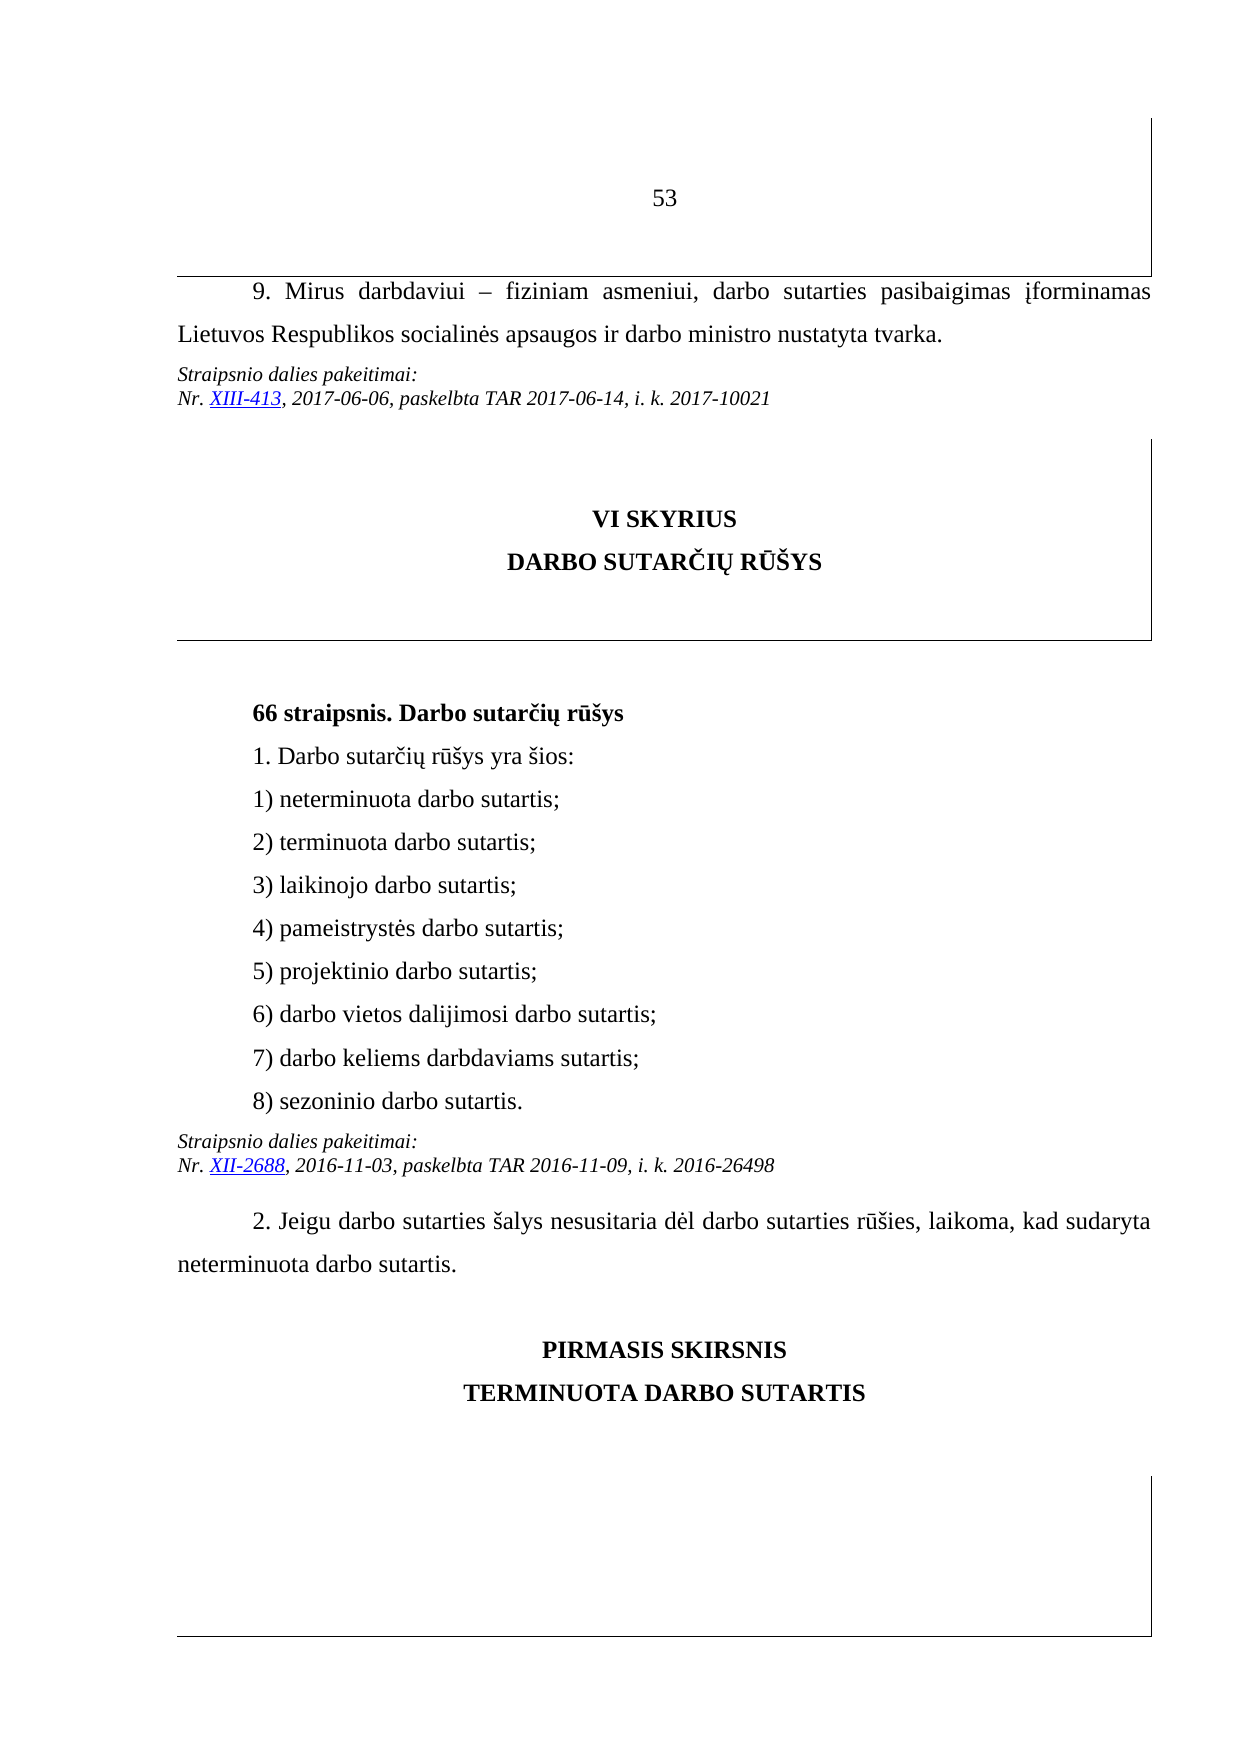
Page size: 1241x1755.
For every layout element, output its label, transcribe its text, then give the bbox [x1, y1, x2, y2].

subtitle DARBO SUTARČIŲ RŪŠYS [177, 482, 1152, 640]
text Nr. XIII-413, 2017-06-06, paskelbta TAR 2017-06-14, i. k. 2017-10021 [177, 386, 1152, 410]
text Straipsnio dalies pakeitimai: [177, 1129, 1152, 1153]
text PIRMASIS SKIRSNIS [177, 1335, 1152, 1364]
text 7) darbo keliems darbdaviams sutartis; [177, 1043, 1152, 1071]
text 6) darbo vietos dalijimosi darbo sutartis; [177, 999, 1152, 1028]
text Straipsnio dalies pakeitimai: [177, 362, 1152, 386]
text 1) neterminuota darbo sutartis; [177, 784, 1152, 813]
text 1. Darbo sutarčių rūšys yra šios: [177, 741, 1152, 769]
text 3) laikinojo darbo sutartis; [177, 870, 1152, 899]
subtitle VI SKYRIUS [177, 439, 1151, 482]
text 4) pameistrystės darbo sutartis; [177, 913, 1152, 942]
text 8) sezoninio darbo sutartis. [177, 1086, 1152, 1114]
text 5) projektinio darbo sutartis; [177, 956, 1152, 985]
text TERMINUOTA DARBO SUTARTIS [177, 1378, 1152, 1407]
text Nr. XII-2688, 2016-11-03, paskelbta TAR 2016-11-09, i. k. 2016-26498 [177, 1153, 1152, 1177]
text 9. Mirus darbdaviui – fiziniam asmeniui, darbo sutarties pasibaigimas įforminamas Lietuvos Respublikos socialinės apsaugos ir darbo ministro nustatyta tvarka. [177, 276, 1152, 348]
subtitle 66 straipsnis. Darbo sutarčių rūšys [177, 698, 1152, 726]
text 2) terminuota darbo sutartis; [177, 827, 1152, 856]
text 2. Jeigu darbo sutarties šalys nesusitaria dėl darbo sutarties rūšies, laikoma, kad sudaryta neterminuota darbo sutartis. [177, 1206, 1152, 1278]
